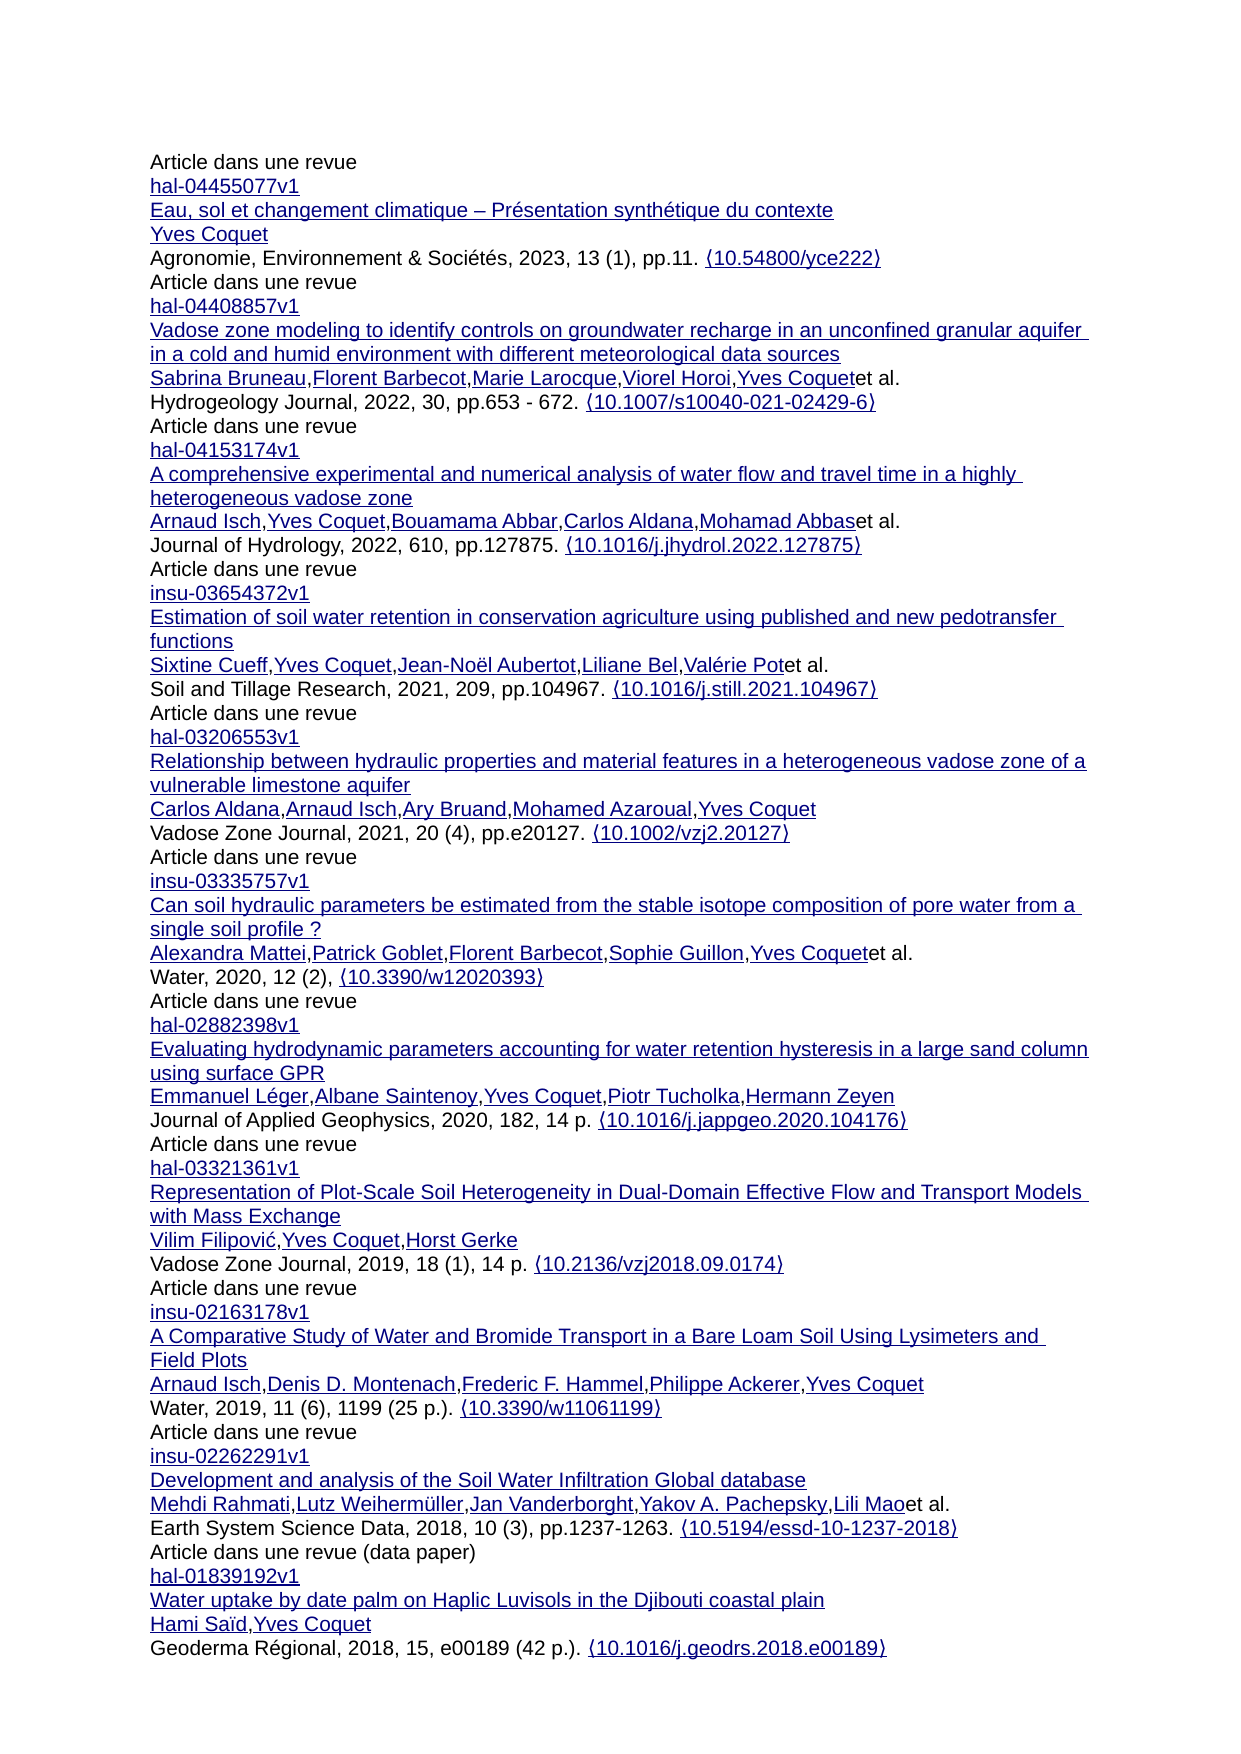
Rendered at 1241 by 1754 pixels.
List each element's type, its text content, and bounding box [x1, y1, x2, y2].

table_cell Evaluating hydrodynamic parameters accounting for water retention hysteresis in a large sand column using surface GPR Emmanuel Léger,Albane Saintenoy,Yves Coquet,Piotr Tucholka,Hermann Zeyen Journal of Applied Geophysics, 2020, 182, 14 p. ⟨10.1016/j.jappgeo.2020.104176⟩ Article dans une revue hal-03321361v1 [150, 1036, 1090, 1180]
table_cell Relationship between hydraulic properties and material features in a heterogeneous vadose zone of a vulnerable limestone aquifer Carlos Aldana,Arnaud Isch,Ary Bruand,Mohamed Azaroual,Yves Coquet Vadose Zone Journal, 2021, 20 (4), pp.e20127. ⟨10.1002/vzj2.20127⟩ Article dans une revue insu-03335757v1 [150, 749, 1090, 893]
table_cell Estimation of soil water retention in conservation agriculture using published and new pedotransfer functions Sixtine Cueff,Yves Coquet,Jean-Noël Aubertot,Liliane Bel,Valérie Potet al. Soil and Tillage Research, 2021, 209, pp.104967. ⟨10.1016/j.still.2021.104967⟩ Article dans une revue hal-03206553v1 [150, 605, 1090, 749]
table_cell Development and analysis of the Soil Water Infiltration Global database Mehdi Rahmati,Lutz Weihermüller,Jan Vanderborght,Yakov A. Pachepsky,Lili Maoet al. Earth System Science Data, 2018, 10 (3), pp.1237-1263. ⟨10.5194/essd-10-1237-2018⟩ Article dans une revue (data paper) hal-01839192v1 [150, 1468, 1090, 1587]
table_cell A Comparative Study of Water and Bromide Transport in a Bare Loam Soil Using Lysimeters and Field Plots Arnaud Isch,Denis D. Montenach,Frederic F. Hammel,Philippe Ackerer,Yves Coquet Water, 2019, 11 (6), 1199 (25 p.). ⟨10.3390/w11061199⟩ Article dans une revue insu-02262291v1 [150, 1324, 1090, 1468]
table_cell Representation of Plot-Scale Soil Heterogeneity in Dual-Domain Effective Flow and Transport Models with Mass Exchange Vilim Filipović,Yves Coquet,Horst Gerke Vadose Zone Journal, 2019, 18 (1), 14 p. ⟨10.2136/vzj2018.09.0174⟩ Article dans une revue insu-02163178v1 [150, 1180, 1090, 1324]
table_cell Eau, sol et changement climatique – Présentation synthétique du contexte Yves Coquet Agronomie, Environnement & Sociétés, 2023, 13 (1), pp.11. ⟨10.54800/yce222⟩ Article dans une revue hal-04408857v1 [150, 198, 1090, 318]
table_cell Article dans une revue hal-04455077v1 [150, 150, 1090, 198]
table_cell Can soil hydraulic parameters be estimated from the stable isotope composition of pore water from a single soil profile ? Alexandra Mattei,Patrick Goblet,Florent Barbecot,Sophie Guillon,Yves Coquetet al. Water, 2020, 12 (2), ⟨10.3390/w12020393⟩ Article dans une revue hal-02882398v1 [150, 893, 1090, 1036]
table_cell A comprehensive experimental and numerical analysis of water flow and travel time in a highly heterogeneous vadose zone Arnaud Isch,Yves Coquet,Bouamama Abbar,Carlos Aldana,Mohamad Abbaset al. Journal of Hydrology, 2022, 610, pp.127875. ⟨10.1016/j.jhydrol.2022.127875⟩ Article dans une revue insu-03654372v1 [150, 461, 1090, 605]
table_cell Vadose zone modeling to identify controls on groundwater recharge in an unconfined granular aquifer in a cold and humid environment with different meteorological data sources Sabrina Bruneau,Florent Barbecot,Marie Larocque,Viorel Horoi,Yves Coquetet al. Hydrogeology Journal, 2022, 30, pp.653 - 672. ⟨10.1007/s10040-021-02429-6⟩ Article dans une revue hal-04153174v1 [150, 318, 1090, 461]
table_cell Water uptake by date palm on Haplic Luvisols in the Djibouti coastal plain Hami Saïd,Yves Coquet Geoderma Régional, 2018, 15, e00189 (42 p.). ⟨10.1016/j.geodrs.2018.e00189⟩ [150, 1588, 1090, 1659]
